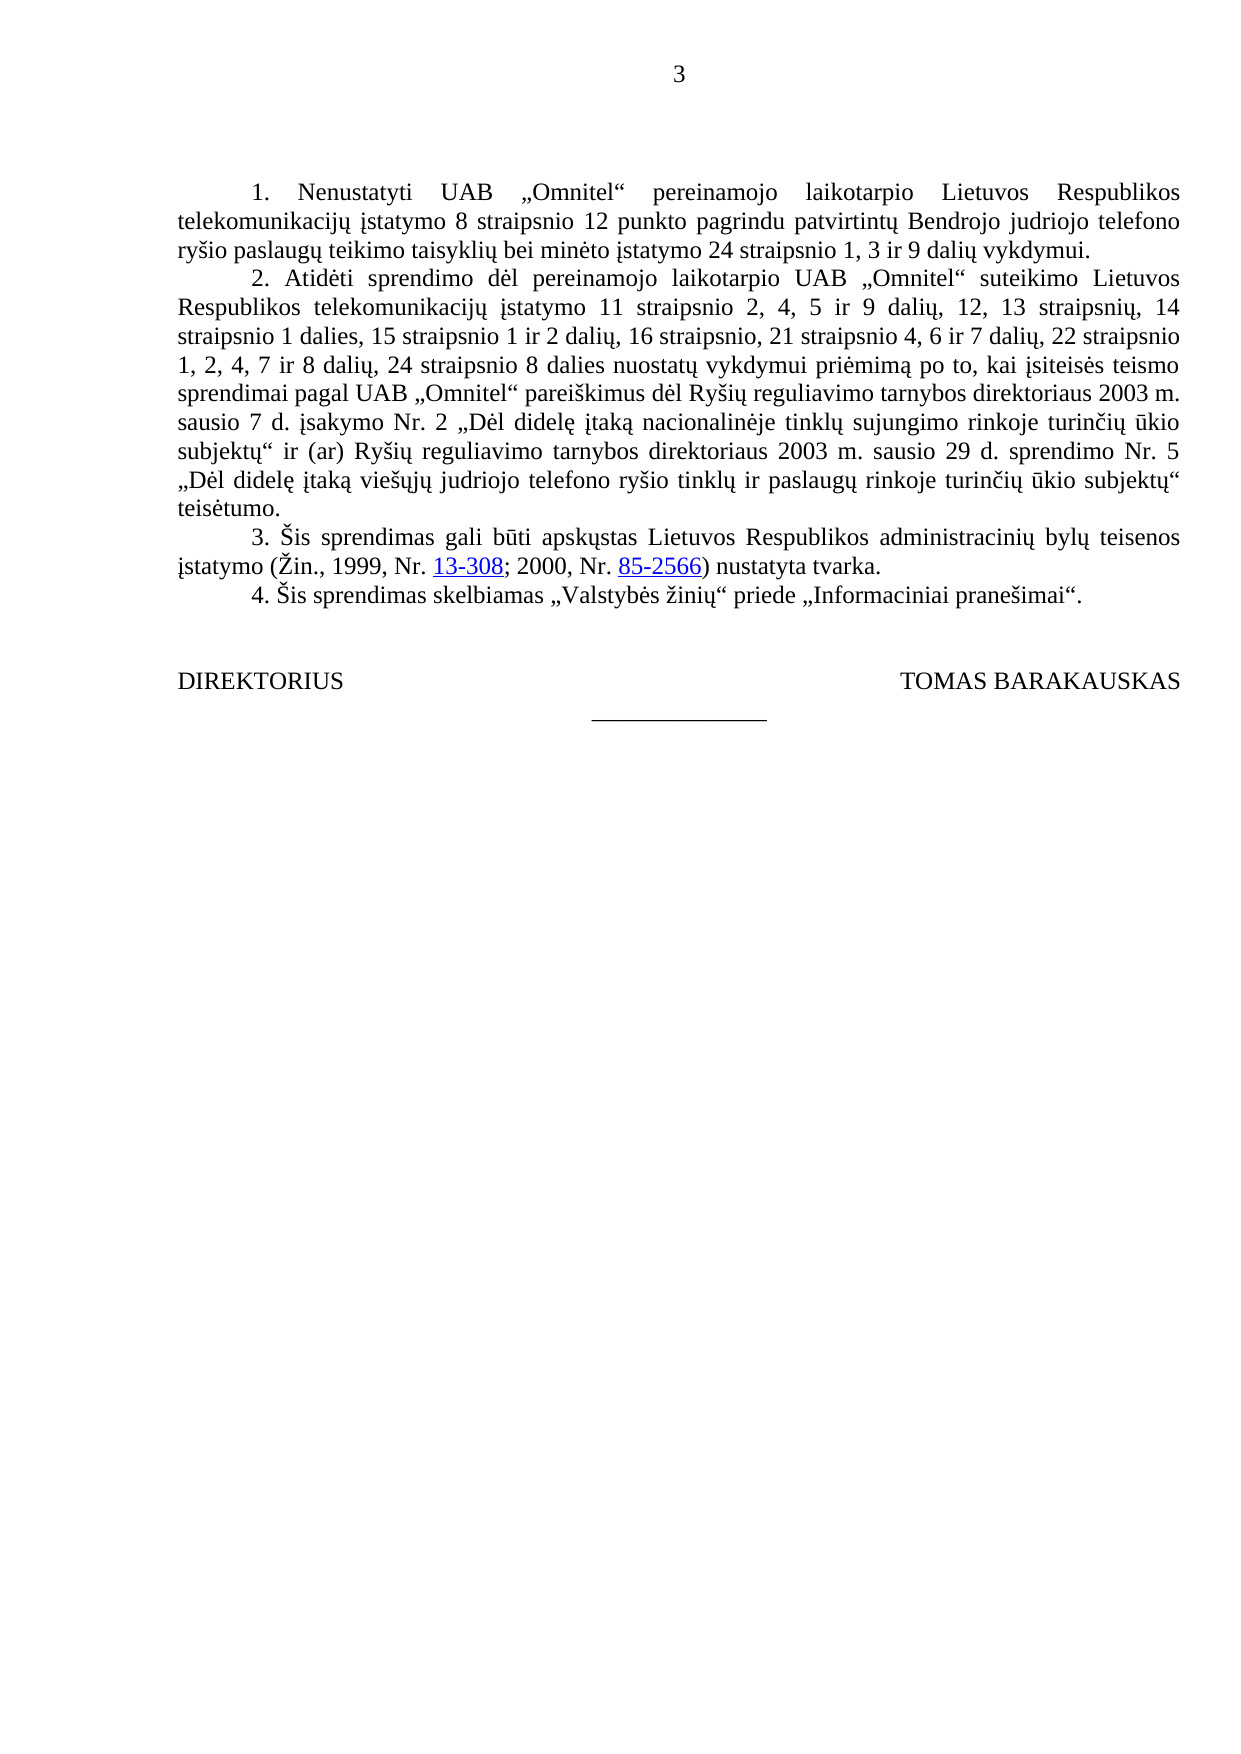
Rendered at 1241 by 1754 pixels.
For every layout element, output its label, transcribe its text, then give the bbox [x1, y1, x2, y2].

text 4. Šis sprendimas skelbiamas „Valstybės žinių“ priede „Informaciniai pranešimai“. [177, 580, 1181, 608]
text ______________ [177, 695, 1181, 723]
text 3. Šis sprendimas gali būti apskųstas Lietuvos Respublikos administracinių bylų teisenos įstatymo (Žin., 1999, Nr. 13-308; 2000, Nr. 85-2566) nustatyta tvarka. [177, 522, 1181, 580]
text DIREKTORIUS TOMAS BARAKAUSKAS [177, 666, 1181, 695]
text 2. Atidėti sprendimo dėl pereinamojo laikotarpio UAB „Omnitel“ suteikimo Lietuvos Respublikos telekomunikacijų įstatymo 11 straipsnio 2, 4, 5 ir 9 dalių, 12, 13 straipsnių, 14 straipsnio 1 dalies, 15 straipsnio 1 ir 2 dalių, 16 straipsnio, 21 straipsnio 4, 6 ir 7 dalių, 22 straipsnio 1, 2, 4, 7 ir 8 dalių, 24 straipsnio 8 dalies nuostatų vykdymui priėmimą po to, kai įsiteisės teismo sprendimai pagal UAB „Omnitel“ pareiškimus dėl Ryšių reguliavimo tarnybos direktoriaus 2003 m. sausio 7 d. įsakymo Nr. 2 „Dėl didelę įtaką nacionalinėje tinklų sujungimo rinkoje turinčių ūkio subjektų“ ir (ar) Ryšių reguliavimo tarnybos direktoriaus 2003 m. sausio 29 d. sprendimo Nr. 5 „Dėl didelę įtaką viešųjų judriojo telefono ryšio tinklų ir paslaugų rinkoje turinčių ūkio subjektų“ teisėtumo. [177, 263, 1181, 522]
text 1. Nenustatyti UAB „Omnitel“ pereinamojo laikotarpio Lietuvos Respublikos telekomunikacijų įstatymo 8 straipsnio 12 punkto pagrindu patvirtintų Bendrojo judriojo telefono ryšio paslaugų teikimo taisyklių bei minėto įstatymo 24 straipsnio 1, 3 ir 9 dalių vykdymui. [177, 177, 1181, 263]
